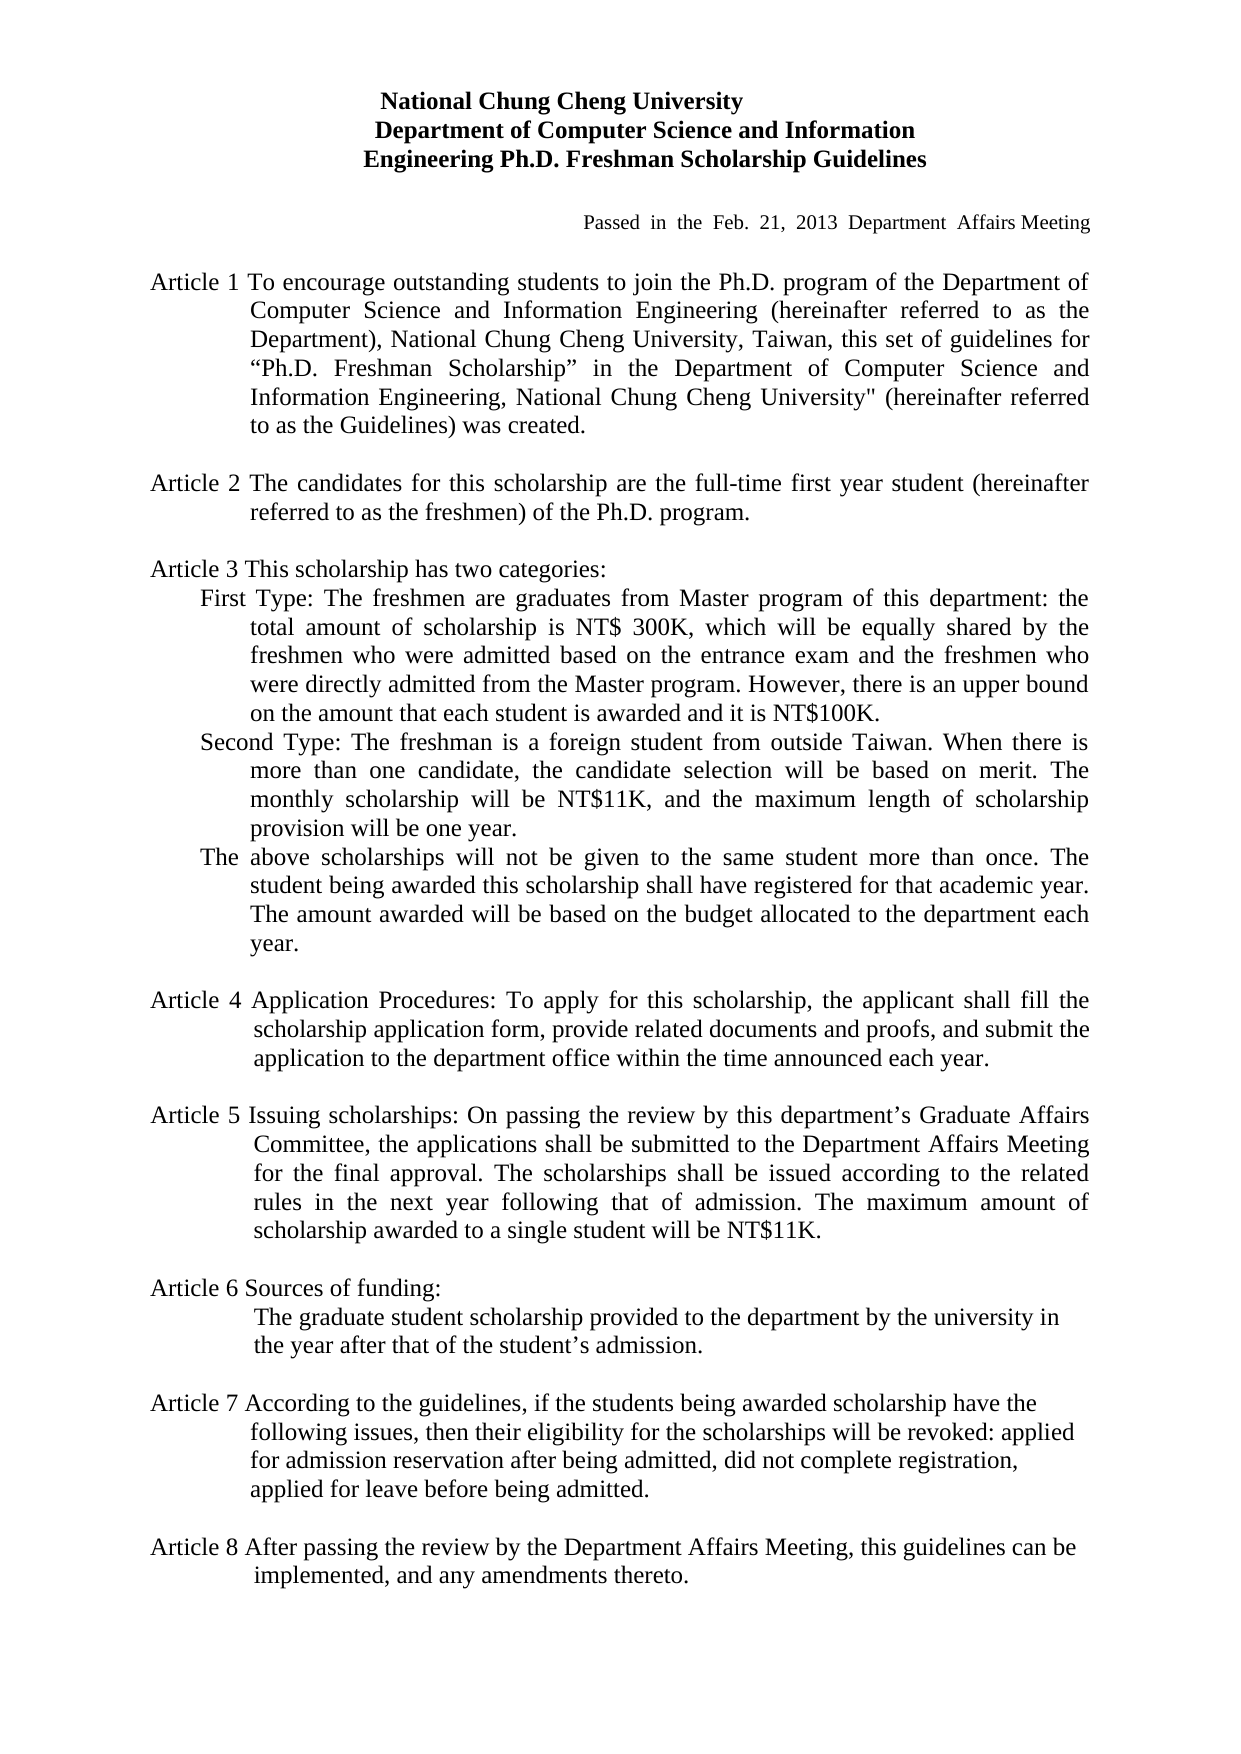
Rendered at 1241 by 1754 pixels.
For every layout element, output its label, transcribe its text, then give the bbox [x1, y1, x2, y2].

text Article 4 Application Procedures: To apply for this scholarship, the applicant shall fill the scholarship application form, provide related documents and proofs, and submit the application to the department office within the time announced each year. [150, 985, 1090, 1072]
text Article 5 Issuing scholarships: On passing the review by this department’s Graduate Affairs Committee, the applications shall be submitted to the Department Affairs Meeting for the final approval. The scholarships shall be issued according to the related rules in the next year following that of admission. The maximum amount of scholarship awarded to a single student will be NT$11K. [150, 1100, 1090, 1244]
text Article 2 The candidates for this scholarship are the full-time first year student (hereinafter referred to as the freshmen) of the Ph.D. program. [150, 468, 1090, 525]
text Article 7 According to the guidelines, if the students being awarded scholarship have the following issues, then their eligibility for the scholarships will be revoked: applied for admission reservation after being admitted, did not complete registration, applied for leave before being admitted. [150, 1388, 1077, 1503]
text Second Type: The freshman is a foreign student from outside Taiwan. When there is more than one candidate, the candidate selection will be based on merit. The monthly scholarship will be NT$11K, and the maximum length of scholarship provision will be one year. [200, 727, 1090, 842]
text Article 3 This scholarship has two categories: [150, 554, 1103, 583]
text Passed in the Feb. 21, 2013 Department Affairs Meeting [139, 210, 1091, 234]
text The graduate student scholarship provided to the department by the university in the year after that of the student’s admission. [253, 1302, 1077, 1359]
text The above scholarships will not be given to the same student more than once. The student being awarded this scholarship shall have registered for that academic year. The amount awarded will be based on the budget allocated to the department each year. [200, 842, 1091, 957]
subtitle National Chung Cheng University [139, 86, 984, 115]
text Department of Computer Science and Information Engineering Ph.D. Freshman Scholarship Guidelines [306, 115, 984, 173]
text First Type: The freshmen are graduates from Master program of this department: the total amount of scholarship is NT$ 300K, which will be equally shared by the freshmen who were admitted based on the entrance exam and the freshmen who were directly admitted from the Master program. However, there is an upper bound on the amount that each student is awarded and it is NT$100K. [200, 583, 1090, 727]
text Article 1 To encourage outstanding students to join the Ph.D. program of the Department of Computer Science and Information Engineering (hereinafter referred to as the Department), National Chung Cheng University, Taiwan, this set of guidelines for “Ph.D. Freshman Scholarship” in the Department of Computer Science and Information Engineering, National Chung Cheng University" (hereinafter referred to as the Guidelines) was created. [150, 267, 1091, 439]
text Article 8 After passing the review by the Department Affairs Meeting, this guidelines can be implemented, and any amendments thereto. [150, 1532, 1078, 1589]
text Article 6 Sources of funding: [150, 1273, 1103, 1302]
